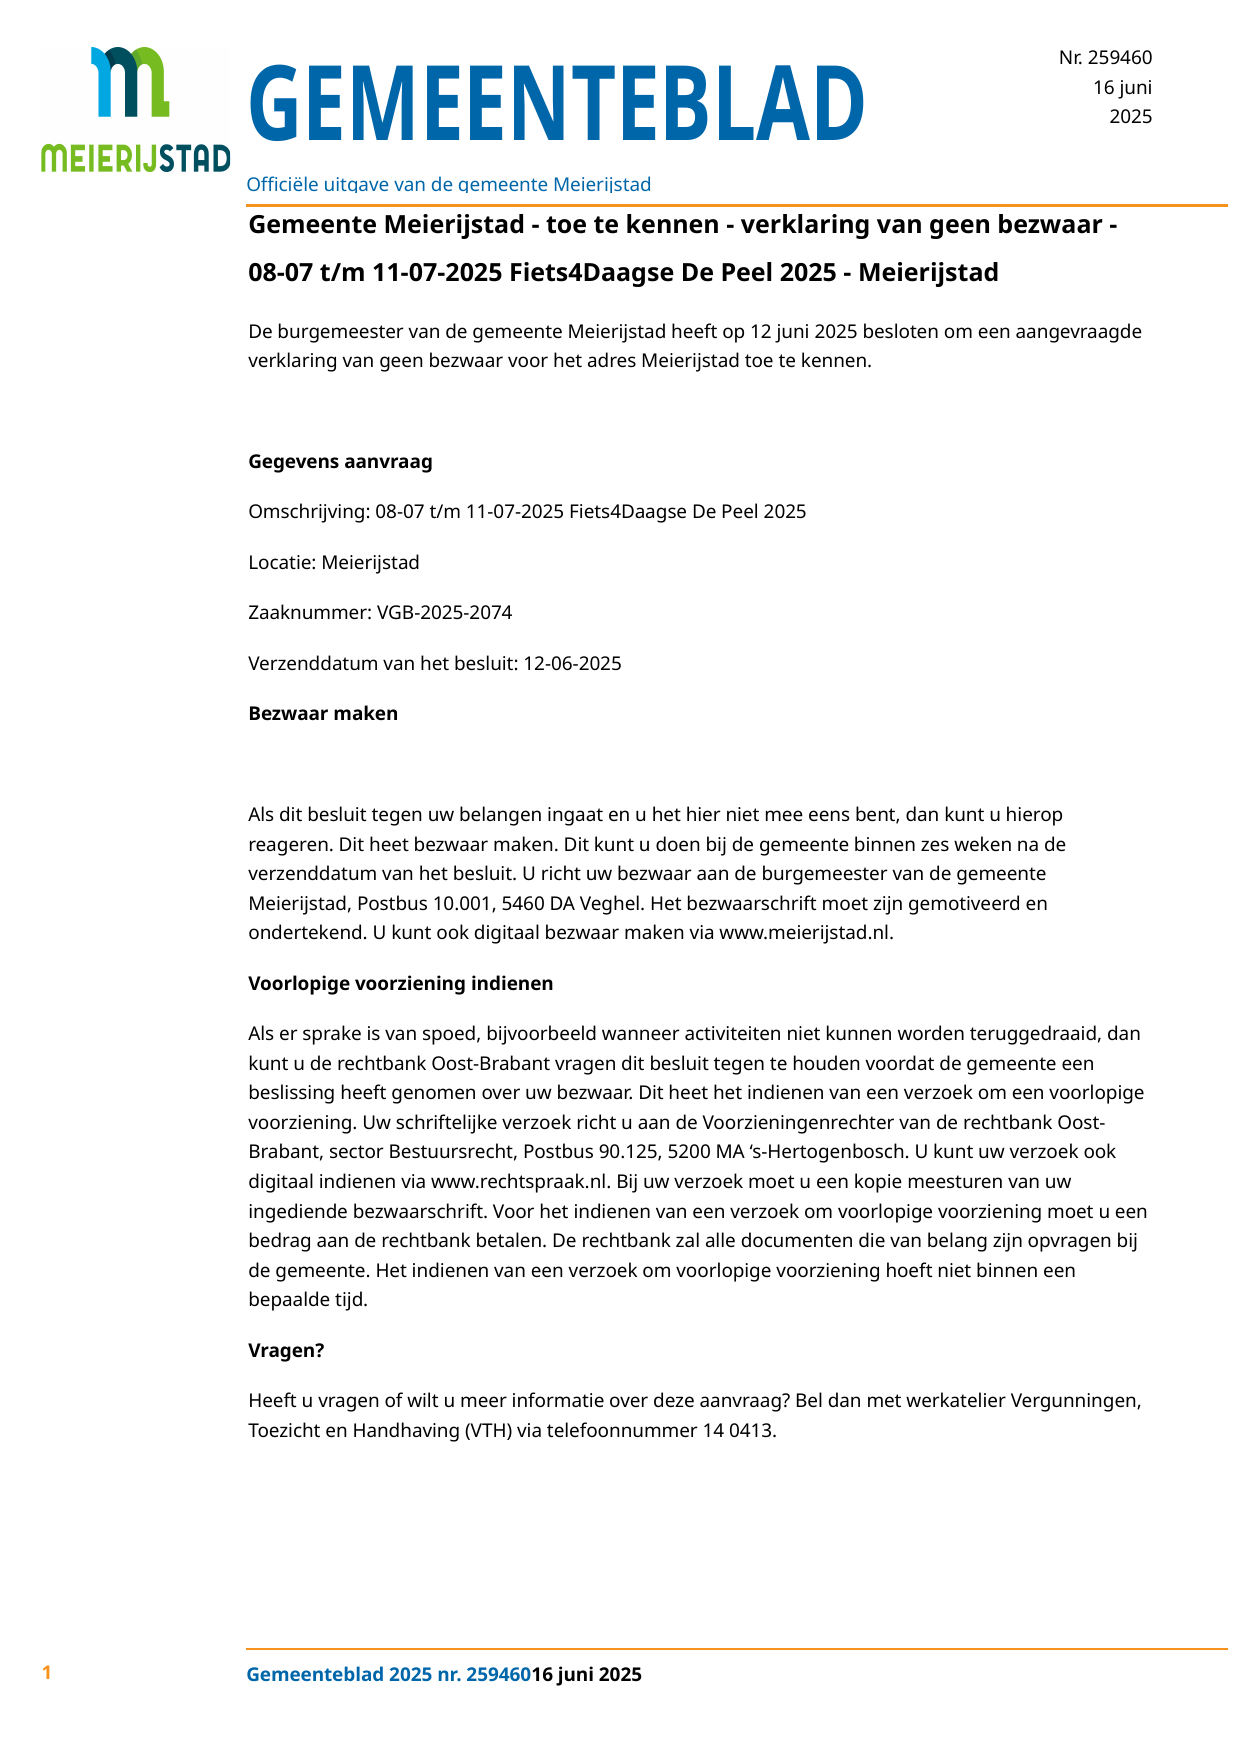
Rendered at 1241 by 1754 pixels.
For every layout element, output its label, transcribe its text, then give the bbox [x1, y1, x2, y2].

text Voorlopige voorziening indienen [248, 970, 1152, 996]
text Verzenddatum van het besluit: 12-06-2025 [248, 650, 1152, 676]
text Heeft u vragen of wilt u meer informatie over deze aanvraag? Bel dan met werkatelier Vergunningen, Toezicht en Handhaving (VTH) via telefoonnummer 14 0413. [248, 1387, 1152, 1443]
text Als er sprake is van spoed, bijvoorbeeld wanneer activiteiten niet kunnen worden teruggedraaid, dan kunt u de rechtbank Oost-Brabant vragen dit besluit tegen te houden voordat de gemeente een beslissing heeft genomen over uw bezwaar. Dit heet het indienen van een verzoek om een voorlopige voorziening. Uw schriftelijke verzoek richt u aan de Voorzieningenrechter van de rechtbank Oost-Brabant, sector Bestuursrecht, Postbus 90.125, 5200 MA ‘s-Hertogenbosch. U kunt uw verzoek ook digitaal indienen via www.rechtspraak.nl. Bij uw verzoek moet u een kopie meesturen van uw ingediende bezwaarschrift. Voor het indienen van een verzoek om voorlopige voorziening moet u een bedrag aan de rechtbank betalen. De rechtbank zal alle documenten die van belang zijn opvragen bij de gemeente. Het indienen van een verzoek om voorlopige voorziening hoeft niet binnen een bepaalde tijd. [248, 1020, 1152, 1312]
text Gemeente Meierijstad - toe te kennen - verklaring van geen bezwaar - 08-07 t/m 11-07-2025 Fiets4Daagse De Peel 2025 - Meierijstad [248, 207, 1152, 288]
text Locatie: Meierijstad [248, 549, 1152, 575]
text Bezwaar maken [248, 700, 1152, 726]
picture [41, 47, 231, 172]
text Omschrijving: 08-07 t/m 11-07-2025 Fiets4Daagse De Peel 2025 [248, 499, 1152, 524]
text De burgemeester van de gemeente Meierijstad heeft op 12 juni 2025 besloten om een aangevraagde verklaring van geen bezwaar voor het adres Meierijstad toe te kennen. [248, 318, 1152, 373]
text Vragen? [248, 1337, 1152, 1363]
text Als dit besluit tegen uw belangen ingaat en u het hier niet mee eens bent, dan kunt u hierop reageren. Dit heet bezwaar maken. Dit kunt u doen bij de gemeente binnen zes weken na de verzenddatum van het besluit. U richt uw bezwaar aan de burgemeester van de gemeente Meierijstad, Postbus 10.001, 5460 DA Veghel. Het bezwaarschrift moet zijn gemotiveerd en ondertekend. U kunt ook digitaal bezwaar maken via www.meierijstad.nl. [248, 801, 1152, 945]
text Zaaknummer: VGB-2025-2074 [248, 599, 1152, 625]
text Gegevens aanvraag [248, 448, 1152, 474]
